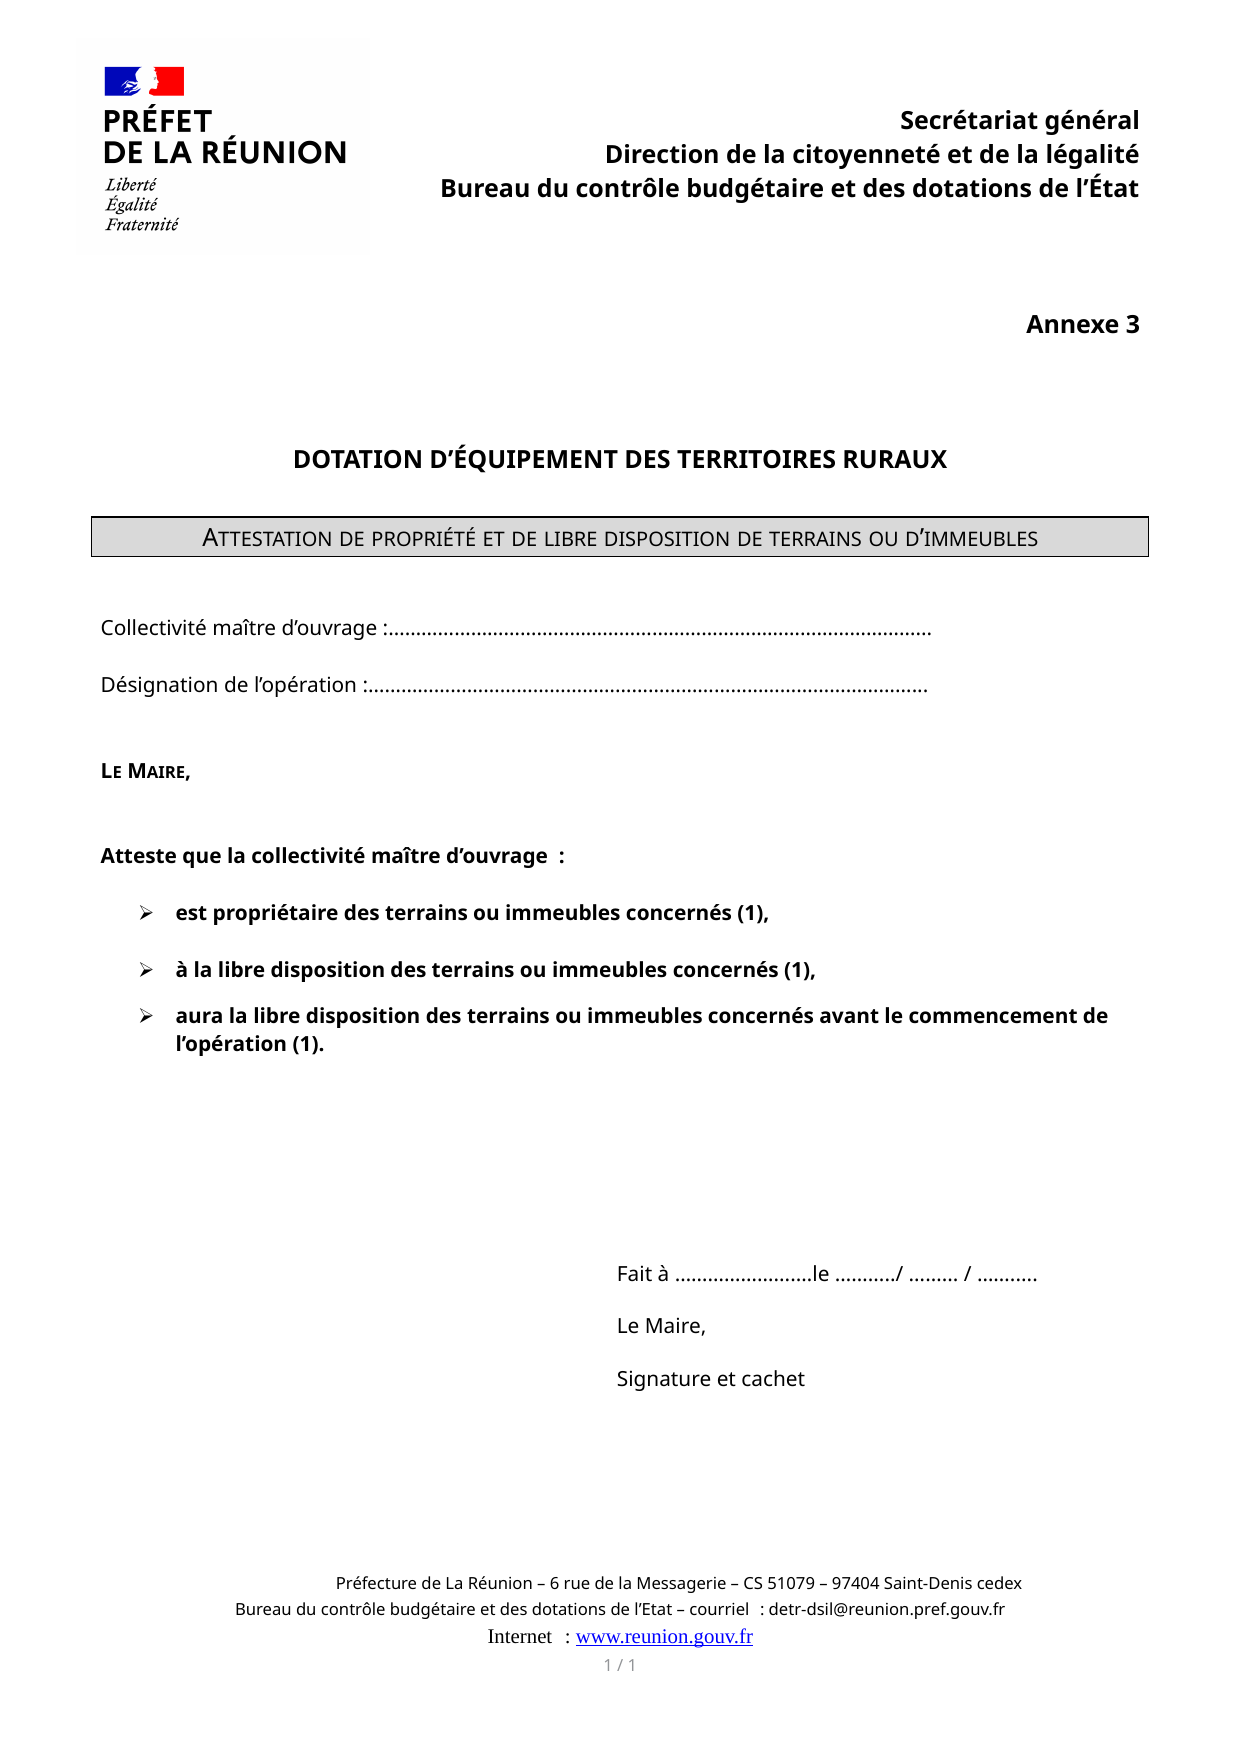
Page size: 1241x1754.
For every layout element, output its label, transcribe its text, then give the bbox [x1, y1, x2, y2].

text Désignation de l’opération :………………………………………………………………………………………... [100, 670, 1140, 699]
list est propriétaire des terrains ou immeubles concernés (1), [138, 898, 1140, 926]
text Atteste que la collectivité maître d’ouvrage : [100, 841, 1140, 869]
text Signature et cachet [543, 1364, 1140, 1393]
list à la libre disposition des terrains ou immeubles concernés (1), [138, 955, 1140, 983]
picture [76, 38, 374, 259]
text DOTATION D’ÉQUIPEMENT DES TERRITOIRES RURAUX [100, 441, 1140, 475]
list aura la libre disposition des terrains ou immeubles concernés avant le commencement de l’opération (1). [138, 1001, 1140, 1058]
text Le Maire, [100, 756, 1140, 784]
text Attestation de propriété et de libre disposition de terrains ou d’immeubles [92, 518, 1148, 556]
text Le Maire, [543, 1311, 1140, 1340]
text Collectivité maître d’ouvrage :……………………………………………………………………………………... [100, 613, 1140, 642]
text Fait à ………………....…le ……...../ ……... / ……..... [543, 1259, 1140, 1287]
